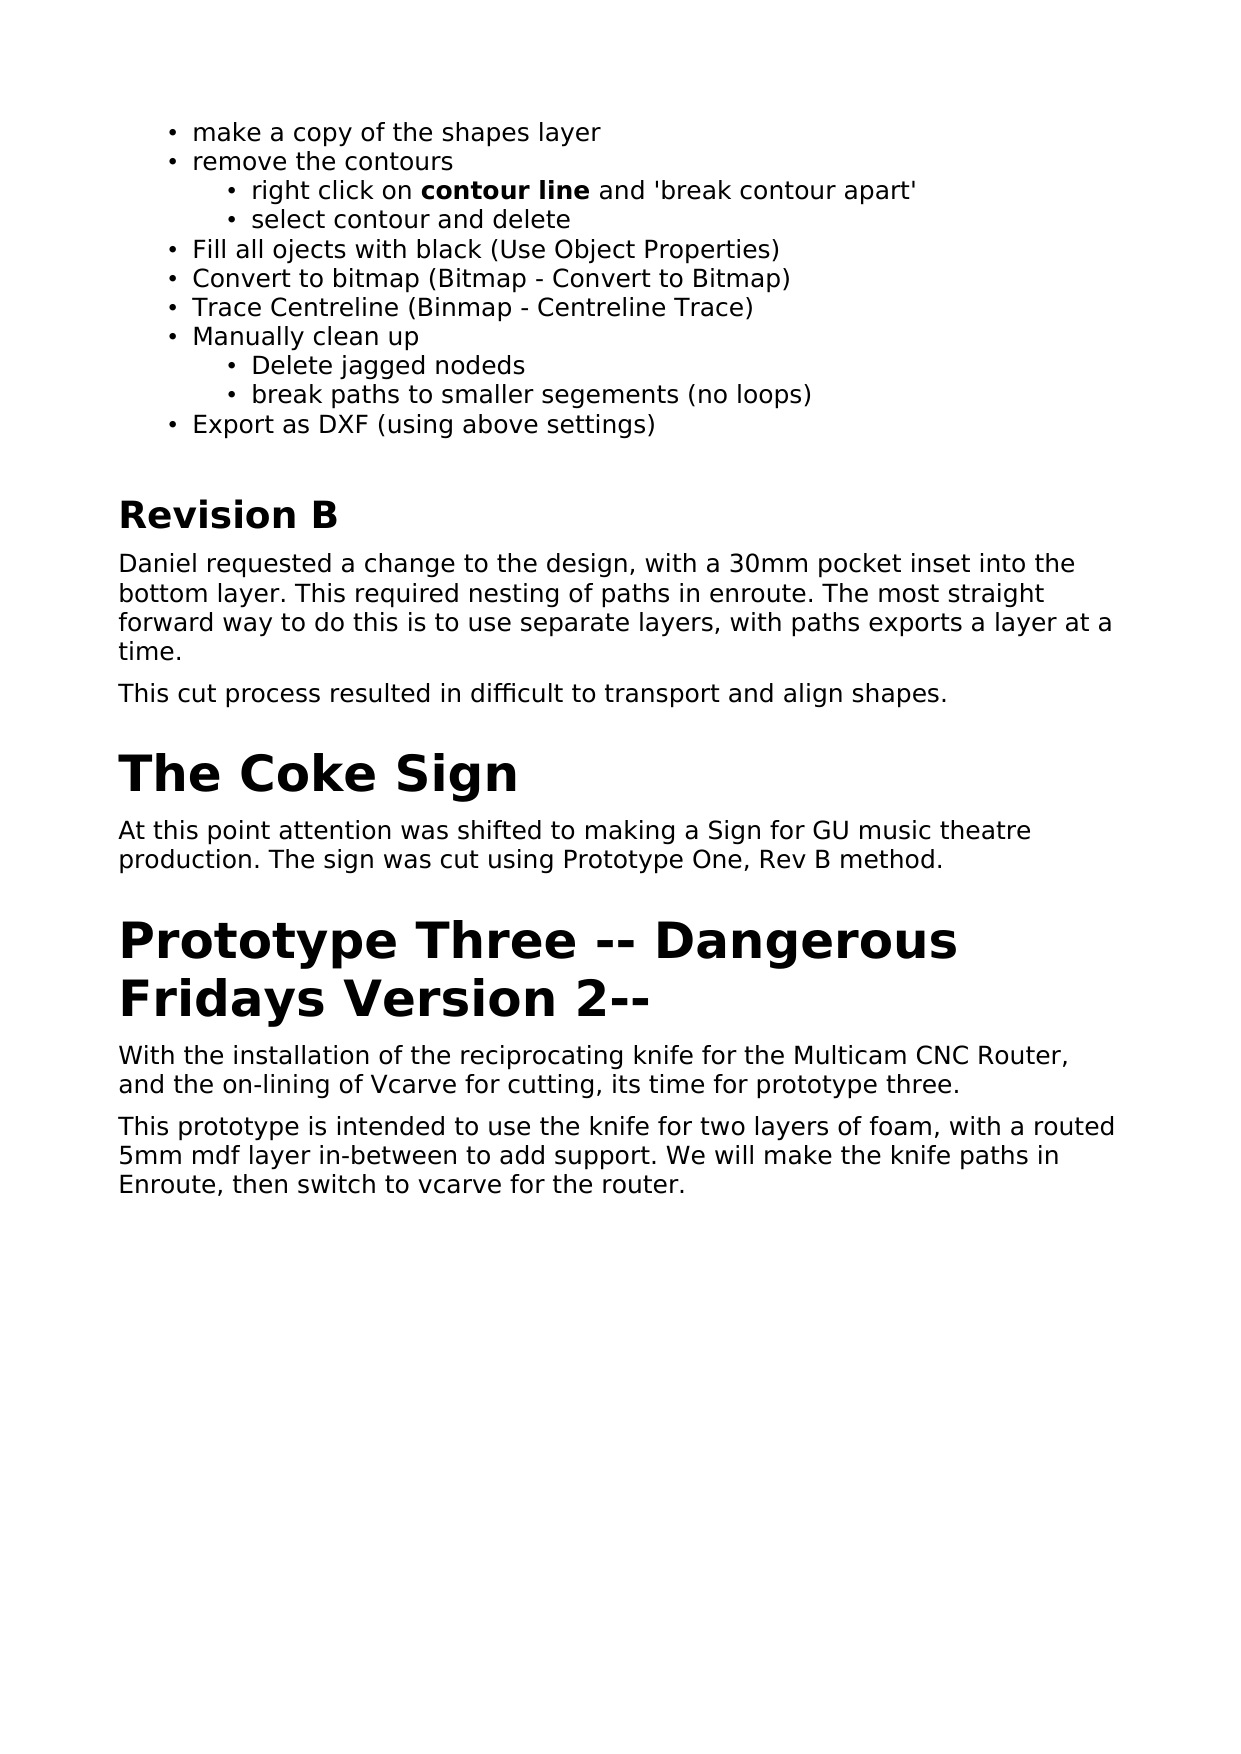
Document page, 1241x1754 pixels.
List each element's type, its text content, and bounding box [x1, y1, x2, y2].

list Delete jagged nodeds [236, 351, 1122, 381]
list make a copy of the shapes layer [177, 118, 1122, 147]
text At this point attention was shifted to making a Sign for GU music theatre production. The sign was cut using Prototype One, Rev B method. [118, 816, 1122, 874]
text With the installation of the reciprocating knife for the Multicam CNC Router, and the on-lining of Vcarve for cutting, its time for prototype three. [118, 1041, 1122, 1099]
list select contour and delete [236, 206, 1122, 235]
subtitle Revision B [118, 493, 1122, 537]
list Fill all ojects with black (Use Object Properties) [177, 235, 1122, 264]
text This prototype is intended to use the knife for two layers of foam, with a routed 5mm mdf layer in-between to add support. We will make the knife paths in Enroute, then switch to vcarve for the router. [118, 1112, 1122, 1199]
text This cut process resulted in difficult to transport and align shapes. [118, 679, 1122, 708]
list right click on contour line and 'break contour apart' [236, 176, 1122, 206]
subtitle Prototype Three -- Dangerous Fridays Version 2-- [118, 912, 1122, 1028]
list Export as DXF (using above settings) [177, 410, 1122, 439]
list Convert to bitmap (Bitmap - Convert to Bitmap) [177, 264, 1122, 293]
list Trace Centreline (Binmap - Centreline Trace) [177, 293, 1122, 322]
list break paths to smaller segements (no loops) [236, 381, 1122, 410]
list Manually clean up [177, 322, 1122, 351]
list remove the contours [177, 147, 1122, 176]
text Daniel requested a change to the design, with a 30mm pocket inset into the bottom layer. This required nesting of paths in enroute. The most straight forward way to do this is to use separate layers, with paths exports a layer at a time. [118, 549, 1122, 666]
subtitle The Coke Sign [118, 745, 1122, 804]
